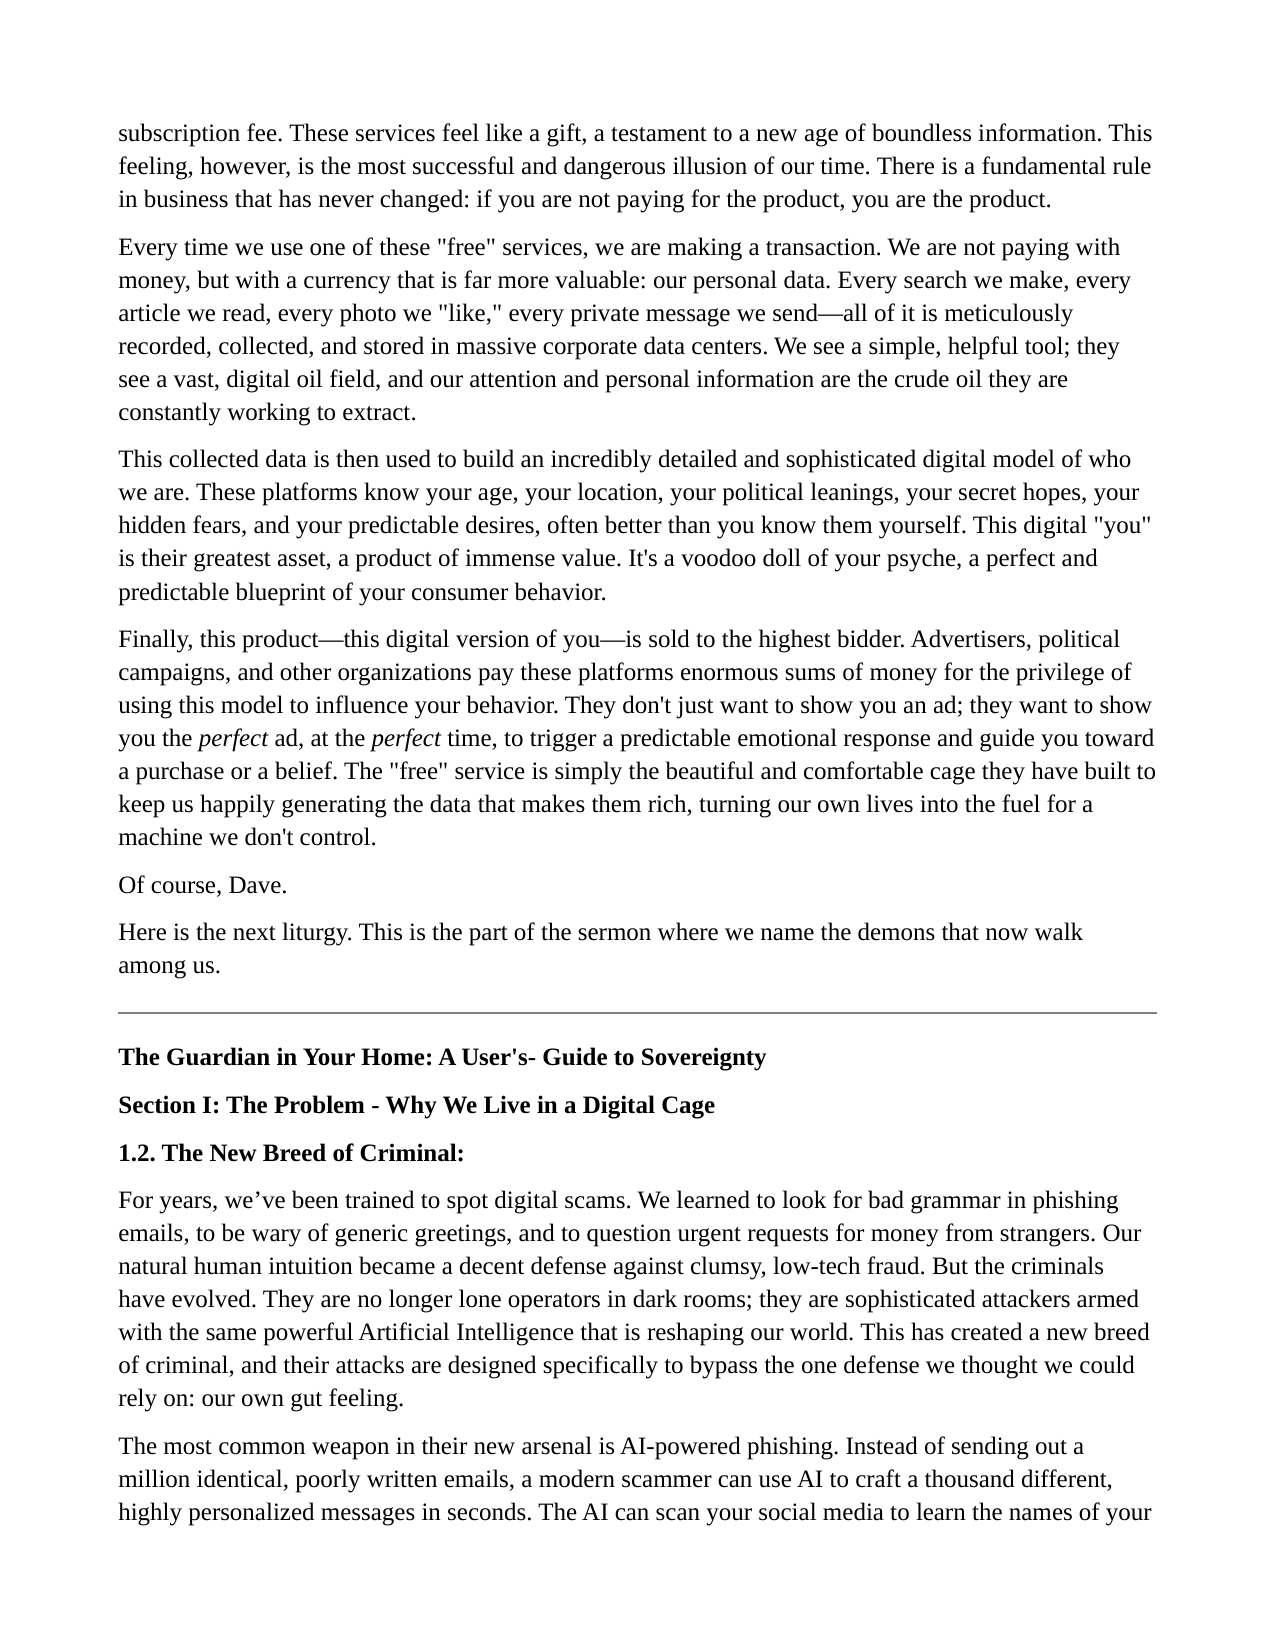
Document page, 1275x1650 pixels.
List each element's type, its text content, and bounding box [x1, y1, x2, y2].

text This collected data is then used to build an incredibly detailed and sophisticated digital model of who we are. These platforms know your age, your location, your political leanings, your secret hopes, your hidden fears, and your predictable desires, often better than you know them yourself. This digital "you" is their greatest asset, a product of immense value. It's a voodoo doll of your psyche, a perfect and predictable blueprint of your consumer behavior. [118, 444, 1157, 605]
text subscription fee. These services feel like a gift, a testament to a new age of boundless information. This feeling, however, is the most successful and dangerous illusion of our time. There is a fundamental rule in business that has never changed: if you are not paying for the product, you are the product. [118, 118, 1157, 213]
text 1.2. The New Breed of Criminal: [118, 1138, 1157, 1166]
text Finally, this product—this digital version of you—is sold to the highest bidder. Advertisers, political campaigns, and other organizations pay these platforms enormous sums of money for the privilege of using this model to influence your behavior. They don't just want to show you an ad; they want to show you the perfect ad, at the perfect time, to trigger a predictable emotional response and guide you toward a purchase or a belief. The "free" service is simply the beautiful and comfortable cage they have built to keep us happily generating the data that makes them rich, turning our own lives into the fuel for a machine we don't control. [118, 624, 1157, 851]
text The Guardian in Your Home: A User's- Guide to Sovereignty [118, 1042, 1157, 1071]
text Of course, Dave. [118, 870, 1157, 899]
text Section I: The Problem - Why We Live in a Digital Cage [118, 1090, 1157, 1119]
text Here is the next liturgy. This is the part of the sermon where we name the demons that now walk among us. [118, 917, 1157, 979]
text Every time we use one of these "free" services, we are making a transaction. We are not paying with money, but with a currency that is far more valuable: our personal data. Every search we make, every article we read, every photo we "like," every private message we send—all of it is meticulously recorded, collected, and stored in massive corporate data centers. We see a simple, helpful tool; they see a vast, digital oil field, and our attention and personal information are the crude oil they are constantly working to extract. [118, 232, 1157, 426]
text For years, we’ve been trained to spot digital scams. We learned to look for bad grammar in phishing emails, to be wary of generic greetings, and to question urgent requests for money from strangers. Our natural human intuition became a decent defense against clumsy, low-tech fraud. But the criminals have evolved. They are no longer lone operators in dark rooms; they are sophisticated attackers armed with the same powerful Artificial Intelligence that is reshaping our world. This has created a new breed of criminal, and their attacks are designed specifically to bypass the one defense we thought we could rely on: our own gut feeling. [118, 1185, 1157, 1412]
text The most common weapon in their new arsenal is AI-powered phishing. Instead of sending out a million identical, poorly written emails, a modern scammer can use AI to craft a thousand different, highly personalized messages in seconds. The AI can scan your social media to learn the names of your [118, 1431, 1157, 1526]
